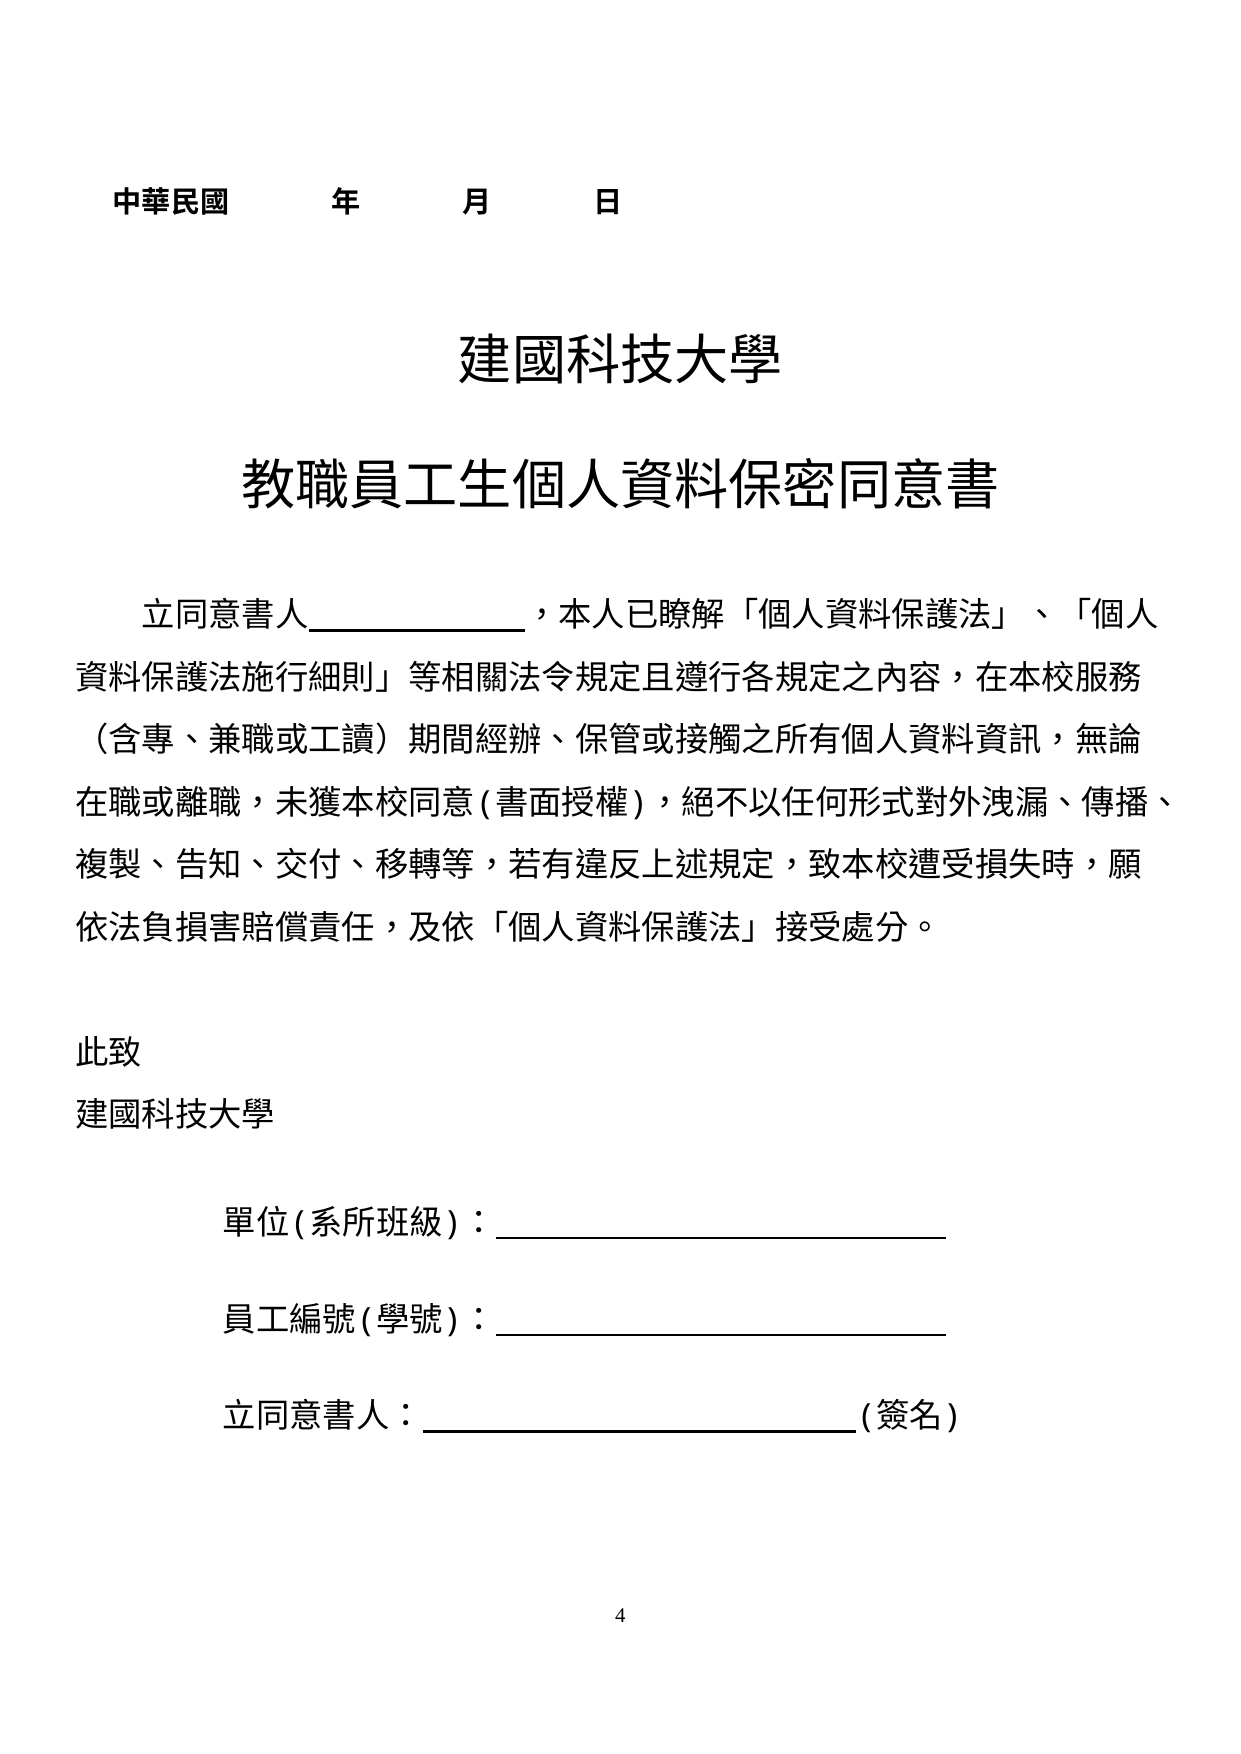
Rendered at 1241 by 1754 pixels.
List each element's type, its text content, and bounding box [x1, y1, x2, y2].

text 立同意書人： (簽名) [222, 1389, 1165, 1438]
text 此致 [75, 1008, 1165, 1071]
text 建國科技大學 [75, 1071, 1165, 1133]
text 立同意書人 ，本人已瞭解「個人資料保護法」、「個人資料保護法施行細則」等相關法令規定且遵行各規定之內容，在本校服務（含專、兼職或工讀）期間經辦、保管或接觸之所有個人資料資訊，無論在職或離職，未獲本校同意(書面授權)，絕不以任何形式對外洩漏、傳播、複製、告知、交付、移轉等，若有違反上述規定，致本校遭受損失時，願依法負損害賠償責任，及依「個人資料保護法」接受處分。 [75, 571, 1165, 946]
text 建國科技大學 [75, 283, 1165, 408]
text 單位(系所班級)： [222, 1196, 1165, 1244]
text 員工編號(學號)： [222, 1292, 1165, 1341]
text 教職員工生個人資料保密同意書 [75, 408, 1165, 533]
text 中華民國 年 月 日 [112, 158, 1165, 221]
